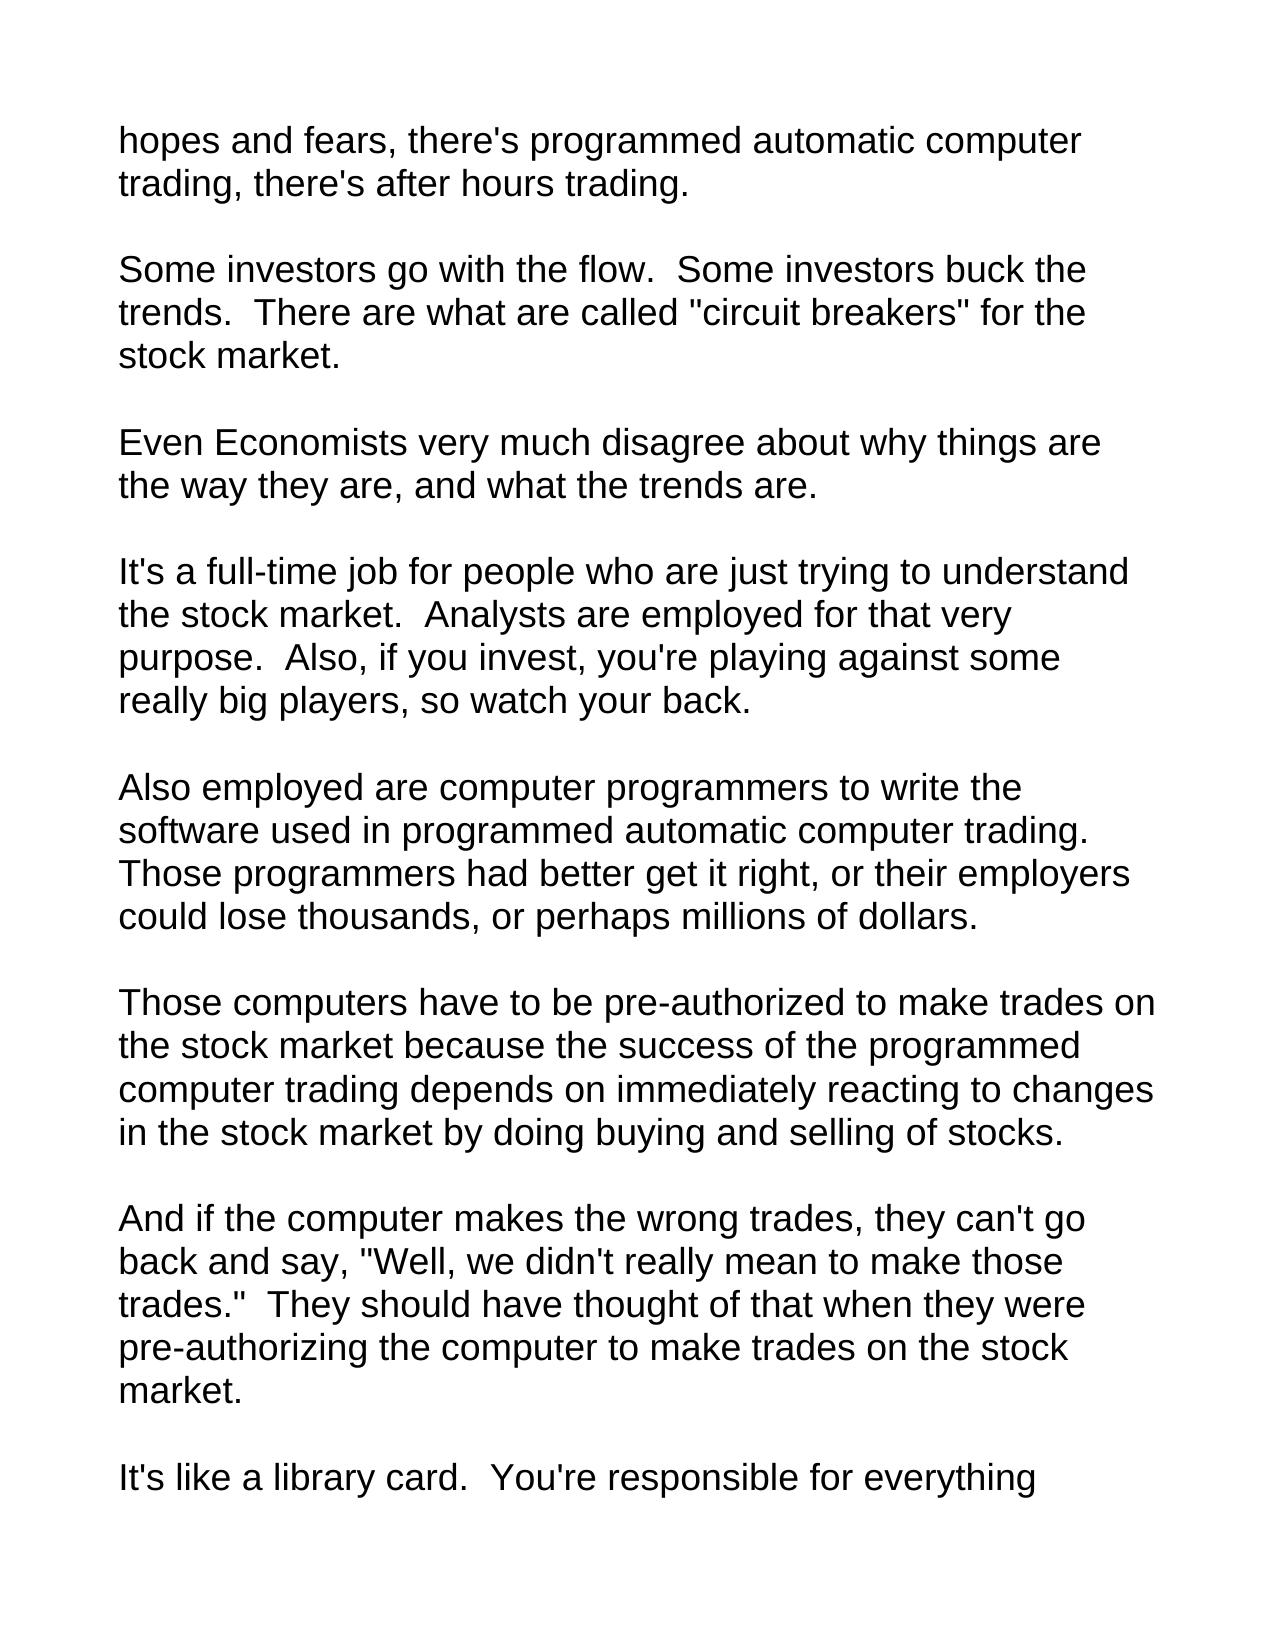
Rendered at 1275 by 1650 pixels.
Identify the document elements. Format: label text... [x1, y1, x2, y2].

text It's like a library card. You're responsible for everything [118, 1455, 1157, 1498]
text Those computers have to be pre-authorized to make trades on the stock market because the success of the programmed computer trading depends on immediately reacting to changes in the stock market by doing buying and selling of stocks. [118, 981, 1157, 1153]
text And if the computer makes the wrong trades, they can't go back and say, "Well, we didn't really mean to make those trades." They should have thought of that when they were pre-authorizing the computer to make trades on the stock market. [118, 1196, 1157, 1412]
text It's a full-time job for people who are just trying to understand the stock market. Analysts are employed for that very purpose. Also, if you invest, you're playing against some really big players, so watch your back. [118, 549, 1157, 722]
text hopes and fears, there's programmed automatic computer trading, there's after hours trading. [118, 118, 1157, 204]
text Also employed are computer programmers to write the software used in programmed automatic computer trading. Those programmers had better get it right, or their employers could lose thousands, or perhaps millions of dollars. [118, 765, 1157, 937]
text Some investors go with the flow. Some investors buck the trends. There are what are called "circuit breakers" for the stock market. [118, 247, 1157, 377]
text Even Economists very much disagree about why things are the way they are, and what the trends are. [118, 420, 1157, 506]
